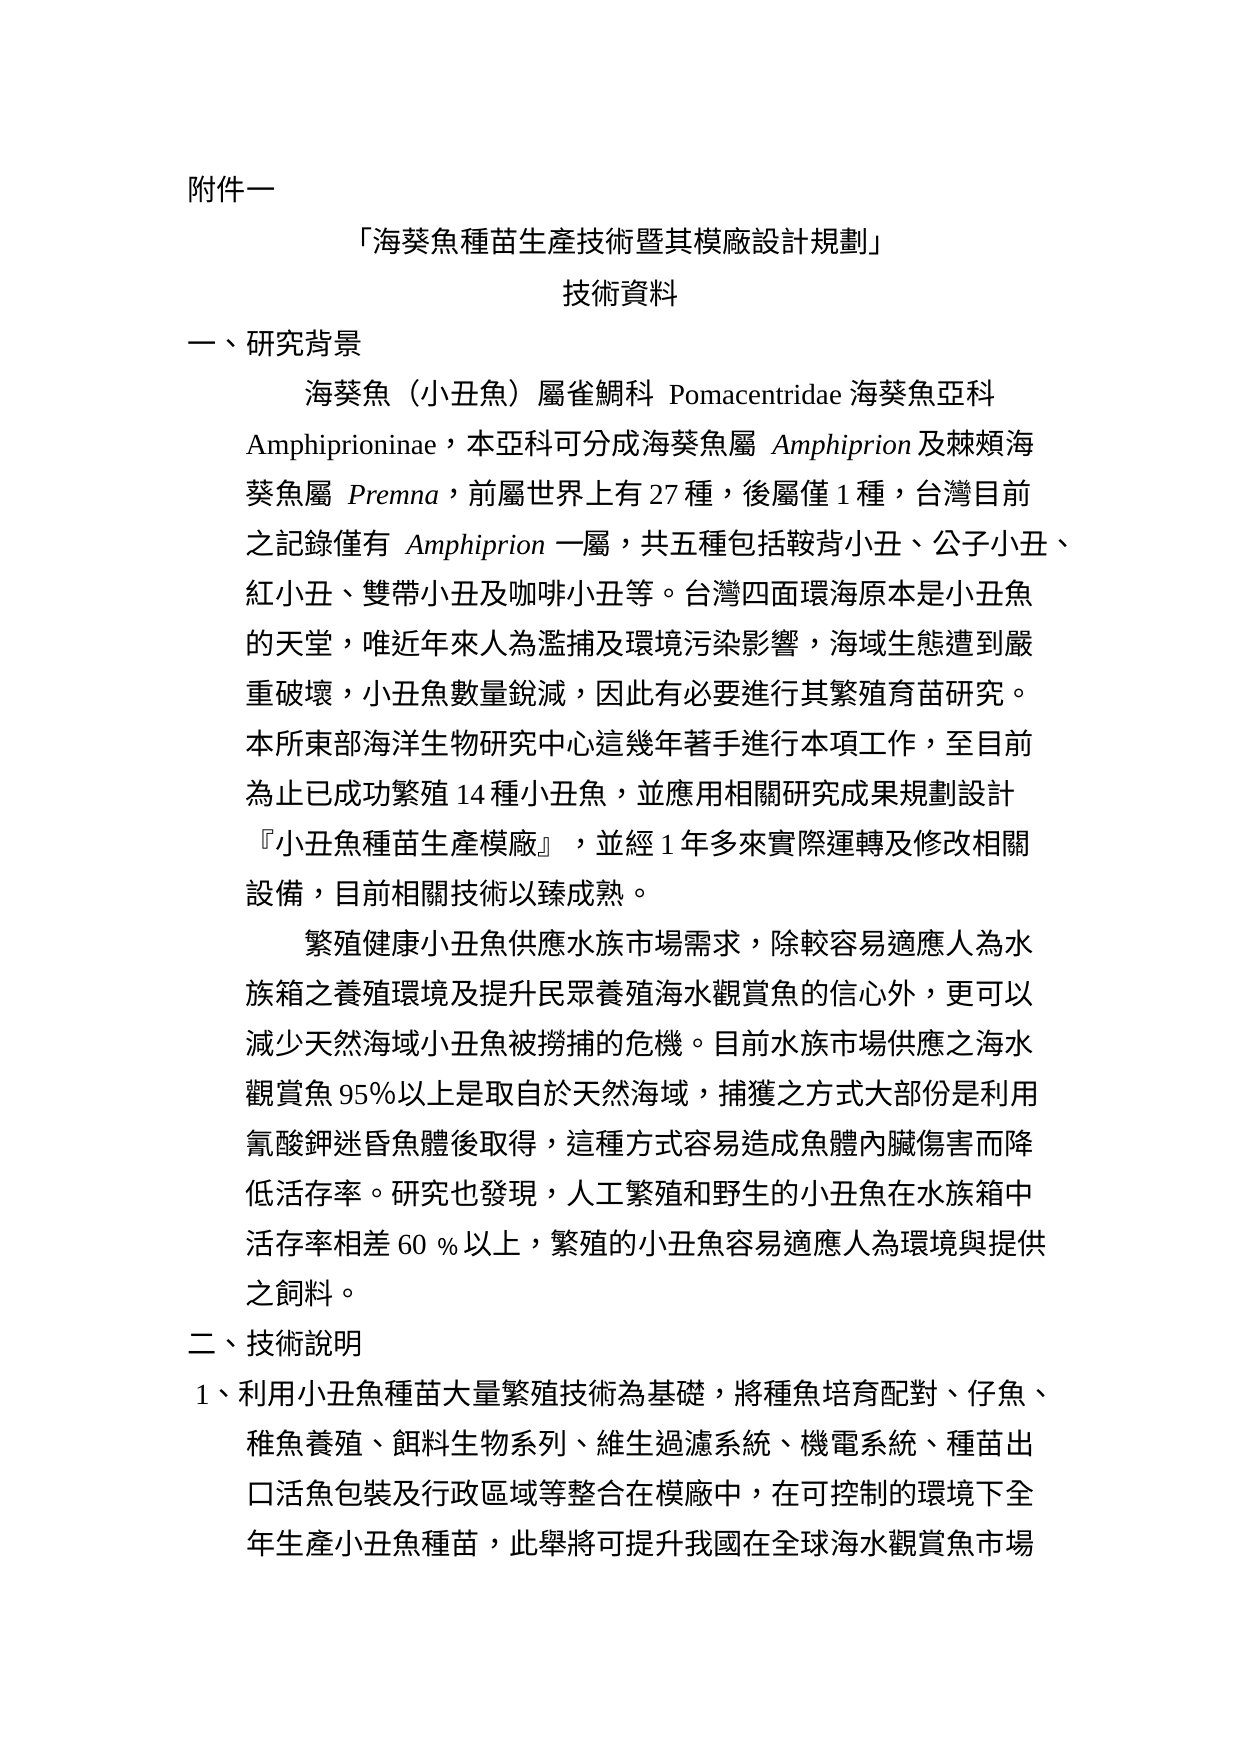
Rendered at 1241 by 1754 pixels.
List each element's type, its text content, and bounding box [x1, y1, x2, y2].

text 一、研究背景 [187, 314, 1053, 364]
text 附件一 [187, 158, 1053, 210]
text 技術資料 [187, 262, 1053, 314]
text 二、技術說明 [187, 1314, 1053, 1364]
text 海葵魚（小丑魚）屬雀鯛科 Pomacentridae 海葵魚亞科 Amphiprioninae，本亞科可分成海葵魚屬 Amphiprion及棘頰海葵魚屬 Premna，前屬世界上有27種，後屬僅1種，台灣目前之記錄僅有 Amphiprion 一屬，共五種包括鞍背小丑、公子小丑、紅小丑、雙帶小丑及咖啡小丑等。台灣四面環海原本是小丑魚的天堂，唯近年來人為濫捕及環境污染影響，海域生態遭到嚴重破壞，小丑魚數量銳減，因此有必要進行其繁殖育苗研究。本所東部海洋生物研究中心這幾年著手進行本項工作，至目前為止已成功繁殖14種小丑魚，並應用相關研究成果規劃設計『小丑魚種苗生產模廠』，並經1年多來實際運轉及修改相關設備，目前相關技術以臻成熟。 [246, 364, 1053, 914]
text 1、利用小丑魚種苗大量繁殖技術為基礎，將種魚培育配對、仔魚、稚魚養殖、餌料生物系列、維生過濾系統、機電系統、種苗出口活魚包裝及行政區域等整合在模廠中，在可控制的環境下全年生產小丑魚種苗，此舉將可提升我國在全球海水觀賞魚市場 [187, 1364, 1053, 1564]
text 繁殖健康小丑魚供應水族市場需求，除較容易適應人為水族箱之養殖環境及提升民眾養殖海水觀賞魚的信心外，更可以減少天然海域小丑魚被撈捕的危機。目前水族市場供應之海水觀賞魚95％以上是取自於天然海域，捕獲之方式大部份是利用氰酸鉀迷昏魚體後取得，這種方式容易造成魚體內臟傷害而降低活存率。研究也發現，人工繁殖和野生的小丑魚在水族箱中活存率相差60 ﹪以上，繁殖的小丑魚容易適應人為環境與提供之飼料。 [246, 914, 1053, 1314]
text 「海葵魚種苗生產技術暨其模廠設計規劃」 [187, 210, 1053, 262]
